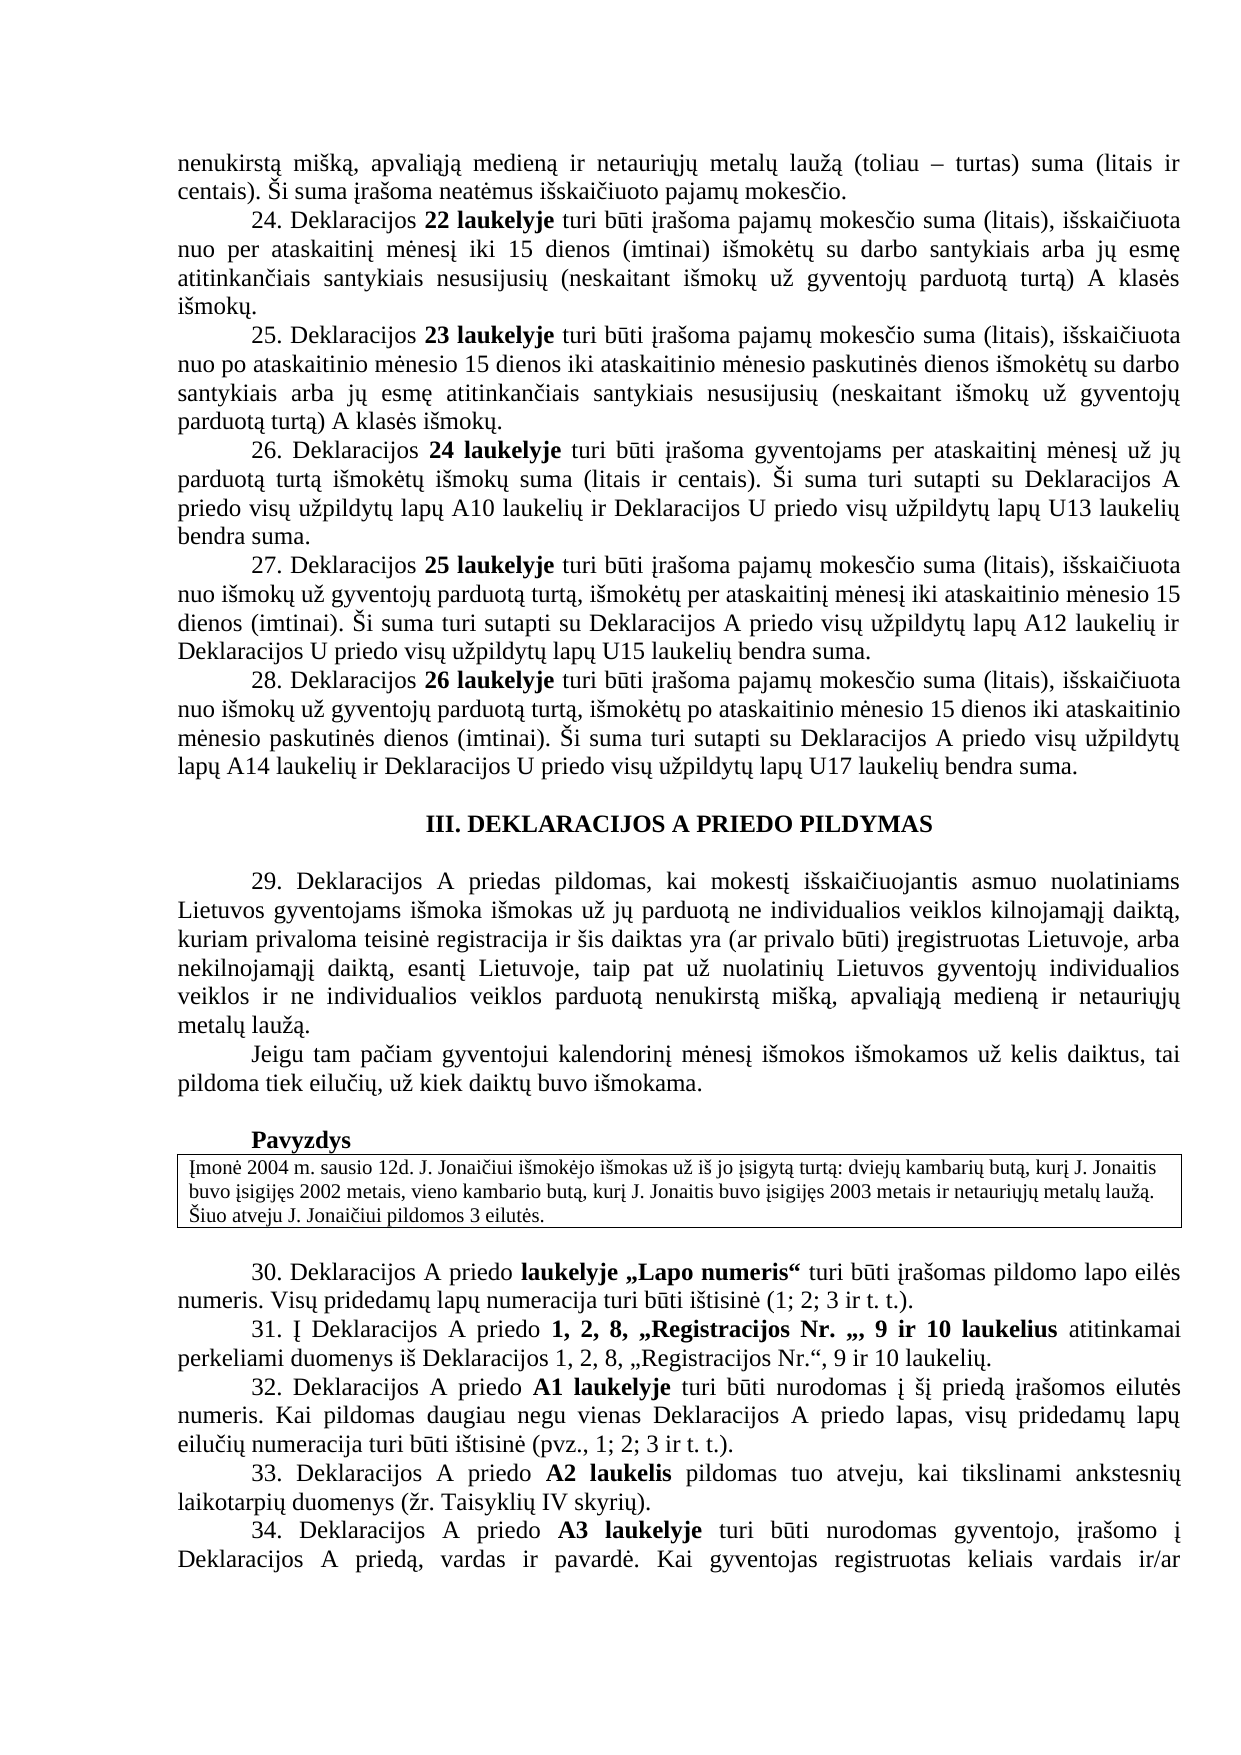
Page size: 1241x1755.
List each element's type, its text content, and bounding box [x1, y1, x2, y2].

text 28. Deklaracijos 26 laukelyje turi būti įrašoma pajamų mokesčio suma (litais), išskaičiuota nuo išmokų už gyventojų parduotą turtą, išmokėtų po ataskaitinio mėnesio 15 dienos iki ataskaitinio mėnesio paskutinės dienos (imtinai). Ši suma turi sutapti su Deklaracijos A priedo visų užpildytų lapų A14 laukelių ir Deklaracijos U priedo visų užpildytų lapų U17 laukelių bendra suma. [177, 665, 1181, 780]
text 26. Deklaracijos 24 laukelyje turi būti įrašoma gyventojams per ataskaitinį mėnesį už jų parduotą turtą išmokėtų išmokų suma (litais ir centais). Ši suma turi sutapti su Deklaracijos A priedo visų užpildytų lapų A10 laukelių ir Deklaracijos U priedo visų užpildytų lapų U13 laukelių bendra suma. [177, 435, 1181, 550]
text Jeigu tam pačiam gyventojui kalendorinį mėnesį išmokos išmokamos už kelis daiktus, tai pildoma tiek eilučių, už kiek daiktų buvo išmokama. [177, 1039, 1181, 1096]
table_header Įmonė 2004 m. sausio 12d. J. Jonaičiui išmokėjo išmokas už iš jo įsigytą turtą: dviejų kambarių butą, kurį J. Jonaitis buvo įsigijęs 2002 metais, vieno kambario butą, kurį J. Jonaitis buvo įsigijęs 2003 metais ir netauriųjų metalų laužą. Šiuo atveju J. Jonaičiui pildomos 3 eilutės. [178, 1155, 1181, 1227]
text 24. Deklaracijos 22 laukelyje turi būti įrašoma pajamų mokesčio suma (litais), išskaičiuota nuo per ataskaitinį mėnesį iki 15 dienos (imtinai) išmokėtų su darbo santykiais arba jų esmę atitinkančiais santykiais nesusijusių (neskaitant išmokų už gyventojų parduotą turtą) A klasės išmokų. [177, 205, 1181, 320]
text Pavyzdys [177, 1125, 1181, 1154]
text 31. Į Deklaracijos A priedo 1, 2, 8, „Registracijos Nr. „, 9 ir 10 laukelius atitinkamai perkeliami duomenys iš Deklaracijos 1, 2, 8, „Registracijos Nr.“, 9 ir 10 laukelių. [177, 1314, 1181, 1372]
text nenukirstą mišką, apvaliąją medieną ir netauriųjų metalų laužą (toliau – turtas) suma (litais ir centais). Ši suma įrašoma neatėmus išskaičiuoto pajamų mokesčio. [177, 148, 1181, 205]
text 32. Deklaracijos A priedo A1 laukelyje turi būti nurodomas į šį priedą įrašomos eilutės numeris. Kai pildomas daugiau negu vienas Deklaracijos A priedo lapas, visų pridedamų lapų eilučių numeracija turi būti ištisinė (pvz., 1; 2; 3 ir t. t.). [177, 1372, 1181, 1458]
text 29. Deklaracijos A priedas pildomas, kai mokestį išskaičiuojantis asmuo nuolatiniams Lietuvos gyventojams išmoka išmokas už jų parduotą ne individualios veiklos kilnojamąjį daiktą, kuriam privaloma teisinė registracija ir šis daiktas yra (ar privalo būti) įregistruotas Lietuvoje, arba nekilnojamąjį daiktą, esantį Lietuvoje, taip pat už nuolatinių Lietuvos gyventojų individualios veiklos ir ne individualios veiklos parduotą nenukirstą mišką, apvaliąją medieną ir netauriųjų metalų laužą. [177, 866, 1181, 1039]
text 25. Deklaracijos 23 laukelyje turi būti įrašoma pajamų mokesčio suma (litais), išskaičiuota nuo po ataskaitinio mėnesio 15 dienos iki ataskaitinio mėnesio paskutinės dienos išmokėtų su darbo santykiais arba jų esmę atitinkančiais santykiais nesusijusių (neskaitant išmokų už gyventojų parduotą turtą) A klasės išmokų. [177, 320, 1181, 435]
text III. DEKLARACIJOS A PRIEDO PILDYMAS [177, 809, 1181, 838]
text 27. Deklaracijos 25 laukelyje turi būti įrašoma pajamų mokesčio suma (litais), išskaičiuota nuo išmokų už gyventojų parduotą turtą, išmokėtų per ataskaitinį mėnesį iki ataskaitinio mėnesio 15 dienos (imtinai). Ši suma turi sutapti su Deklaracijos A priedo visų užpildytų lapų A12 laukelių ir Deklaracijos U priedo visų užpildytų lapų U15 laukelių bendra suma. [177, 550, 1181, 665]
text 33. Deklaracijos A priedo A2 laukelis pildomas tuo atveju, kai tikslinami ankstesnių laikotarpių duomenys (žr. Taisyklių IV skyrių). [177, 1458, 1181, 1516]
text 34. Deklaracijos A priedo A3 laukelyje turi būti nurodomas gyventojo, įrašomo į Deklaracijos A priedą, vardas ir pavardė. Kai gyventojas registruotas keliais vardais ir/ar [177, 1516, 1181, 1573]
text 30. Deklaracijos A priedo laukelyje „Lapo numeris“ turi būti įrašomas pildomo lapo eilės numeris. Visų pridedamų lapų numeracija turi būti ištisinė (1; 2; 3 ir t. t.). [177, 1257, 1181, 1314]
